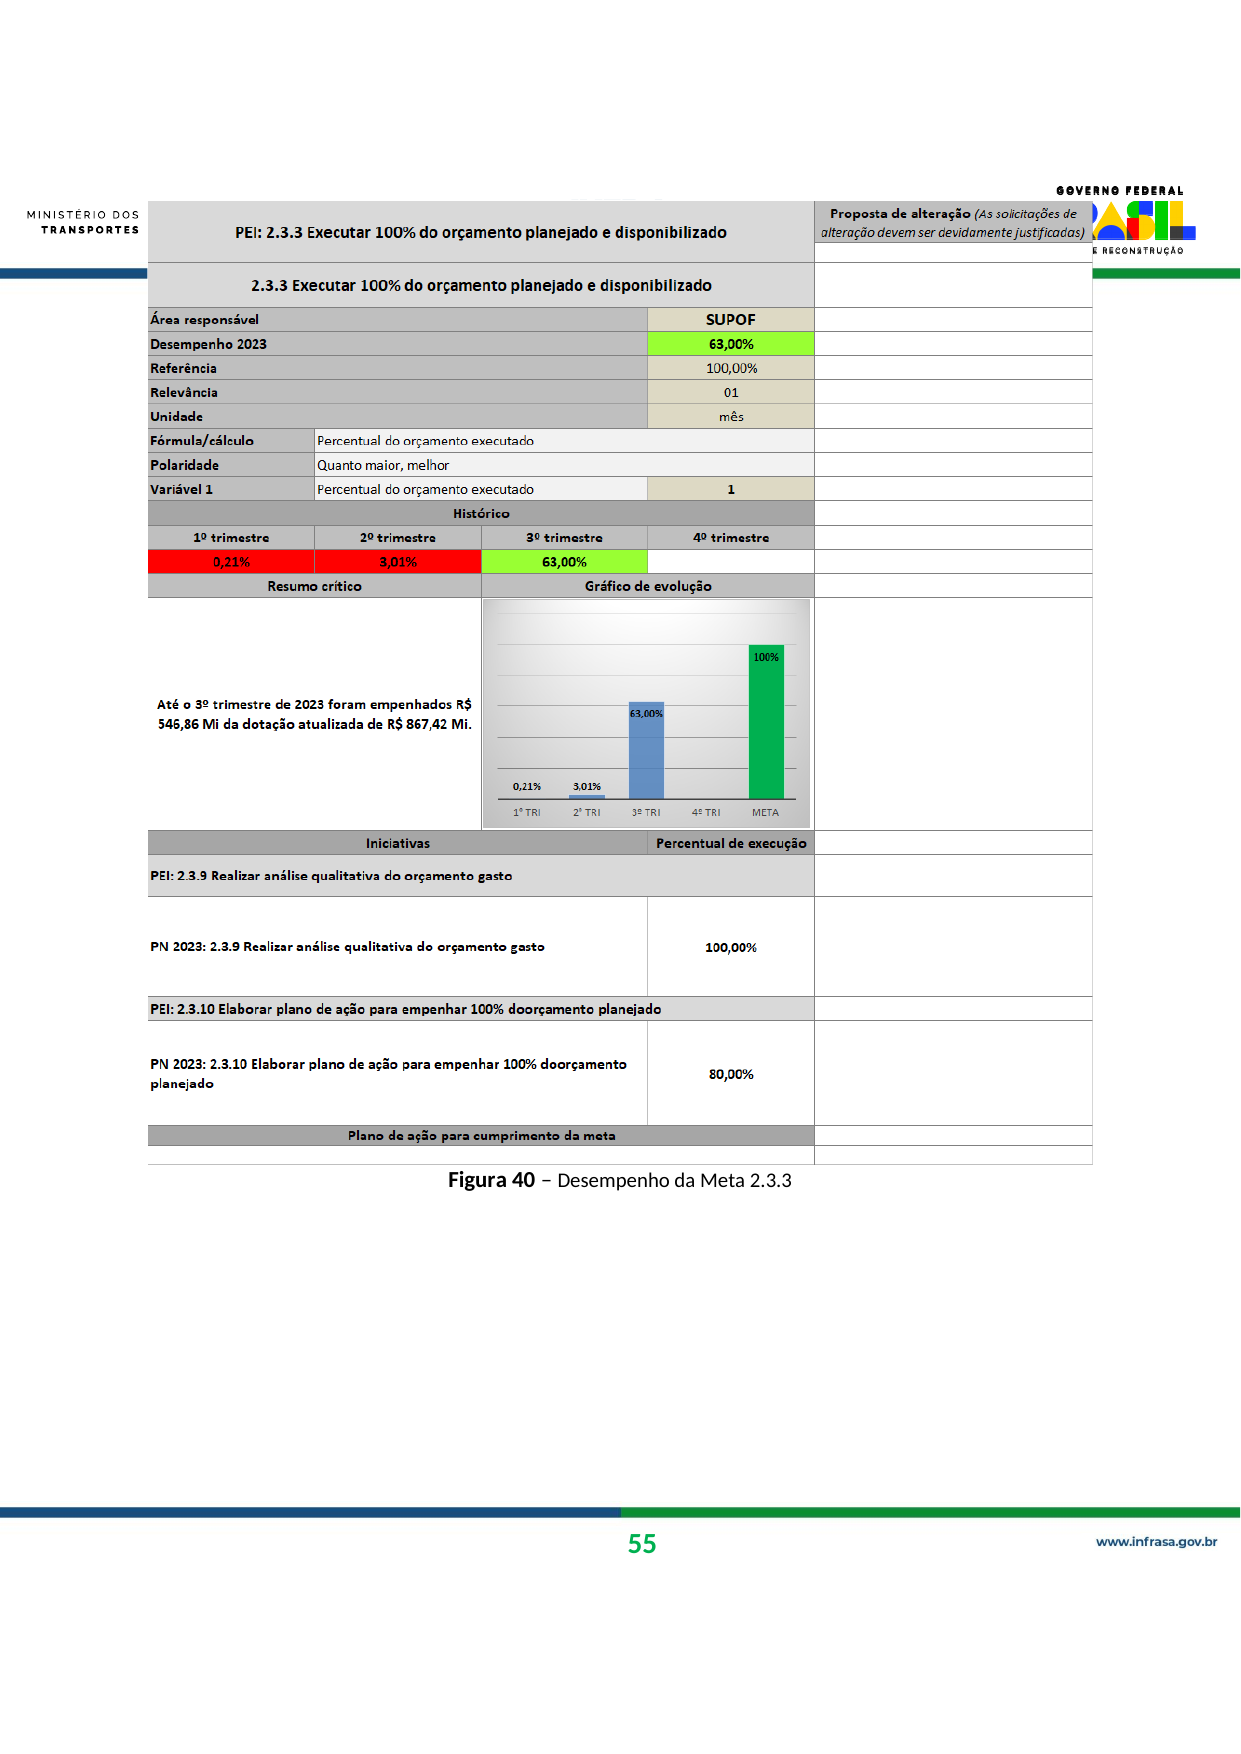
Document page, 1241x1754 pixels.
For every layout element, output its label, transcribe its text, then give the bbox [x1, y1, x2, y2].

text Figura 40 – Desempenho da Meta 2.3.3 [112, 1165, 1128, 1193]
